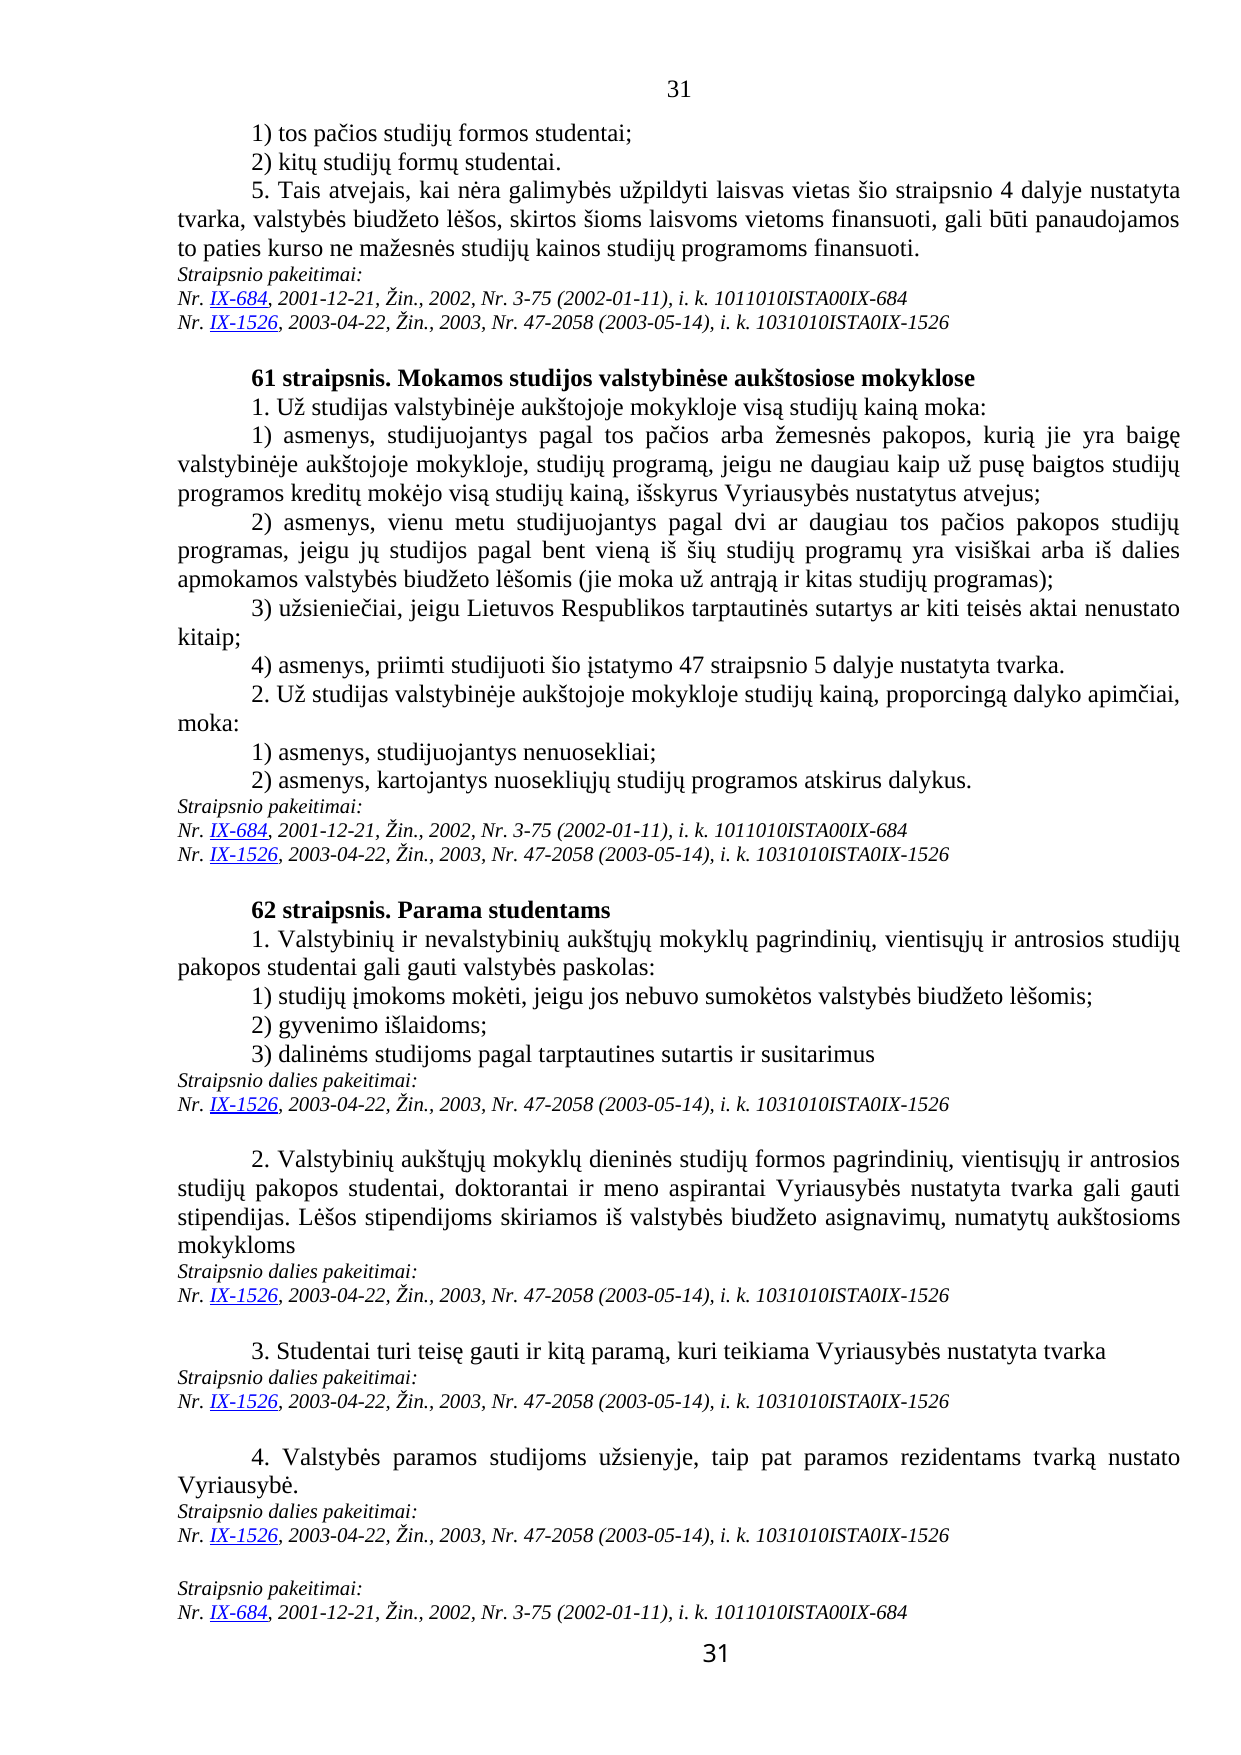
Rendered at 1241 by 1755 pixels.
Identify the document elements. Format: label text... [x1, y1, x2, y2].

text 62 straipsnis. Parama studentams [177, 895, 1181, 924]
text Nr. IX-1526, 2003-04-22, Žin., 2003, Nr. 47-2058 (2003-05-14), i. k. 1031010ISTA0IX-1526 [177, 1389, 1181, 1413]
text Straipsnio dalies pakeitimai: [177, 1499, 1181, 1523]
text Nr. IX-1526, 2003-04-22, Žin., 2003, Nr. 47-2058 (2003-05-14), i. k. 1031010ISTA0IX-1526 [177, 1283, 1181, 1307]
text Straipsnio dalies pakeitimai: [177, 1365, 1181, 1389]
text Straipsnio pakeitimai: [177, 262, 1181, 286]
text 1. Valstybinių ir nevalstybinių aukštųjų mokyklų pagrindinių, vientisųjų ir antrosios studijų pakopos studentai gali gauti valstybės paskolas: [177, 924, 1181, 981]
text 61 straipsnis. Mokamos studijos valstybinėse aukštosiose mokyklose [177, 363, 1181, 392]
text Nr. IX-1526, 2003-04-22, Žin., 2003, Nr. 47-2058 (2003-05-14), i. k. 1031010ISTA0IX-1526 [177, 1523, 1181, 1547]
text 1) asmenys, studijuojantys nenuosekliai; [177, 737, 1181, 765]
text Nr. IX-1526, 2003-04-22, Žin., 2003, Nr. 47-2058 (2003-05-14), i. k. 1031010ISTA0IX-1526 [177, 310, 1181, 334]
text Nr. IX-1526, 2003-04-22, Žin., 2003, Nr. 47-2058 (2003-05-14), i. k. 1031010ISTA0IX-1526 [177, 842, 1181, 866]
text 1) tos pačios studijų formos studentai; [177, 118, 1181, 147]
text 5. Tais atvejais, kai nėra galimybės užpildyti laisvas vietas šio straipsnio 4 dalyje nustatyta tvarka, valstybės biudžeto lėšos, skirtos šioms laisvoms vietoms finansuoti, gali būti panaudojamos to paties kurso ne mažesnės studijų kainos studijų programoms finansuoti. [177, 176, 1181, 262]
text 4) asmenys, priimti studijuoti šio įstatymo 47 straipsnio 5 dalyje nustatyta tvarka. [177, 650, 1181, 679]
text 2) asmenys, kartojantys nuosekliųjų studijų programos atskirus dalykus. [177, 765, 1181, 794]
text 3. Studentai turi teisę gauti ir kitą paramą, kuri teikiama Vyriausybės nustatyta tvarka [177, 1336, 1181, 1365]
text 3) užsieniečiai, jeigu Lietuvos Respublikos tarptautinės sutartys ar kiti teisės aktai nenustato kitaip; [177, 593, 1181, 650]
text Straipsnio dalies pakeitimai: [177, 1067, 1181, 1092]
text 2) asmenys, vienu metu studijuojantys pagal dvi ar daugiau tos pačios pakopos studijų programas, jeigu jų studijos pagal bent vieną iš šių studijų programų yra visiškai arba iš dalies apmokamos valstybės biudžeto lėšomis (jie moka už antrąją ir kitas studijų programas); [177, 507, 1181, 593]
text 2. Valstybinių aukštųjų mokyklų dieninės studijų formos pagrindinių, vientisųjų ir antrosios studijų pakopos studentai, doktorantai ir meno aspirantai Vyriausybės nustatyta tvarka gali gauti stipendijas. Lėšos stipendijoms skiriamos iš valstybės biudžeto asignavimų, numatytų aukštosioms mokykloms [177, 1144, 1181, 1259]
text Straipsnio pakeitimai: [177, 794, 1181, 818]
text 2) kitų studijų formų studentai. [177, 147, 1181, 176]
text 3) dalinėms studijoms pagal tarptautines sutartis ir susitarimus [177, 1039, 1181, 1067]
text Straipsnio pakeitimai: [177, 1576, 1181, 1600]
text Nr. IX-684, 2001-12-21, Žin., 2002, Nr. 3-75 (2002-01-11), i. k. 1011010ISTA00IX-684 [177, 818, 1181, 842]
text Nr. IX-1526, 2003-04-22, Žin., 2003, Nr. 47-2058 (2003-05-14), i. k. 1031010ISTA0IX-1526 [177, 1092, 1181, 1116]
text 1) asmenys, studijuojantys pagal tos pačios arba žemesnės pakopos, kurią jie yra baigę valstybinėje aukštojoje mokykloje, studijų programą, jeigu ne daugiau kaip už pusę baigtos studijų programos kreditų mokėjo visą studijų kainą, išskyrus Vyriausybės nustatytus atvejus; [177, 420, 1181, 507]
text Nr. IX-684, 2001-12-21, Žin., 2002, Nr. 3-75 (2002-01-11), i. k. 1011010ISTA00IX-684 [177, 1600, 1181, 1624]
text 2. Už studijas valstybinėje aukštojoje mokykloje studijų kainą, proporcingą dalyko apimčiai, moka: [177, 679, 1181, 737]
text 1. Už studijas valstybinėje aukštojoje mokykloje visą studijų kainą moka: [177, 392, 1181, 420]
text 2) gyvenimo išlaidoms; [177, 1010, 1181, 1039]
text 1) studijų įmokoms mokėti, jeigu jos nebuvo sumokėtos valstybės biudžeto lėšomis; [177, 981, 1181, 1010]
text Straipsnio dalies pakeitimai: [177, 1259, 1181, 1283]
text 4. Valstybės paramos studijoms užsienyje, taip pat paramos rezidentams tvarką nustato Vyriausybė. [177, 1442, 1181, 1499]
text Nr. IX-684, 2001-12-21, Žin., 2002, Nr. 3-75 (2002-01-11), i. k. 1011010ISTA00IX-684 [177, 286, 1181, 310]
